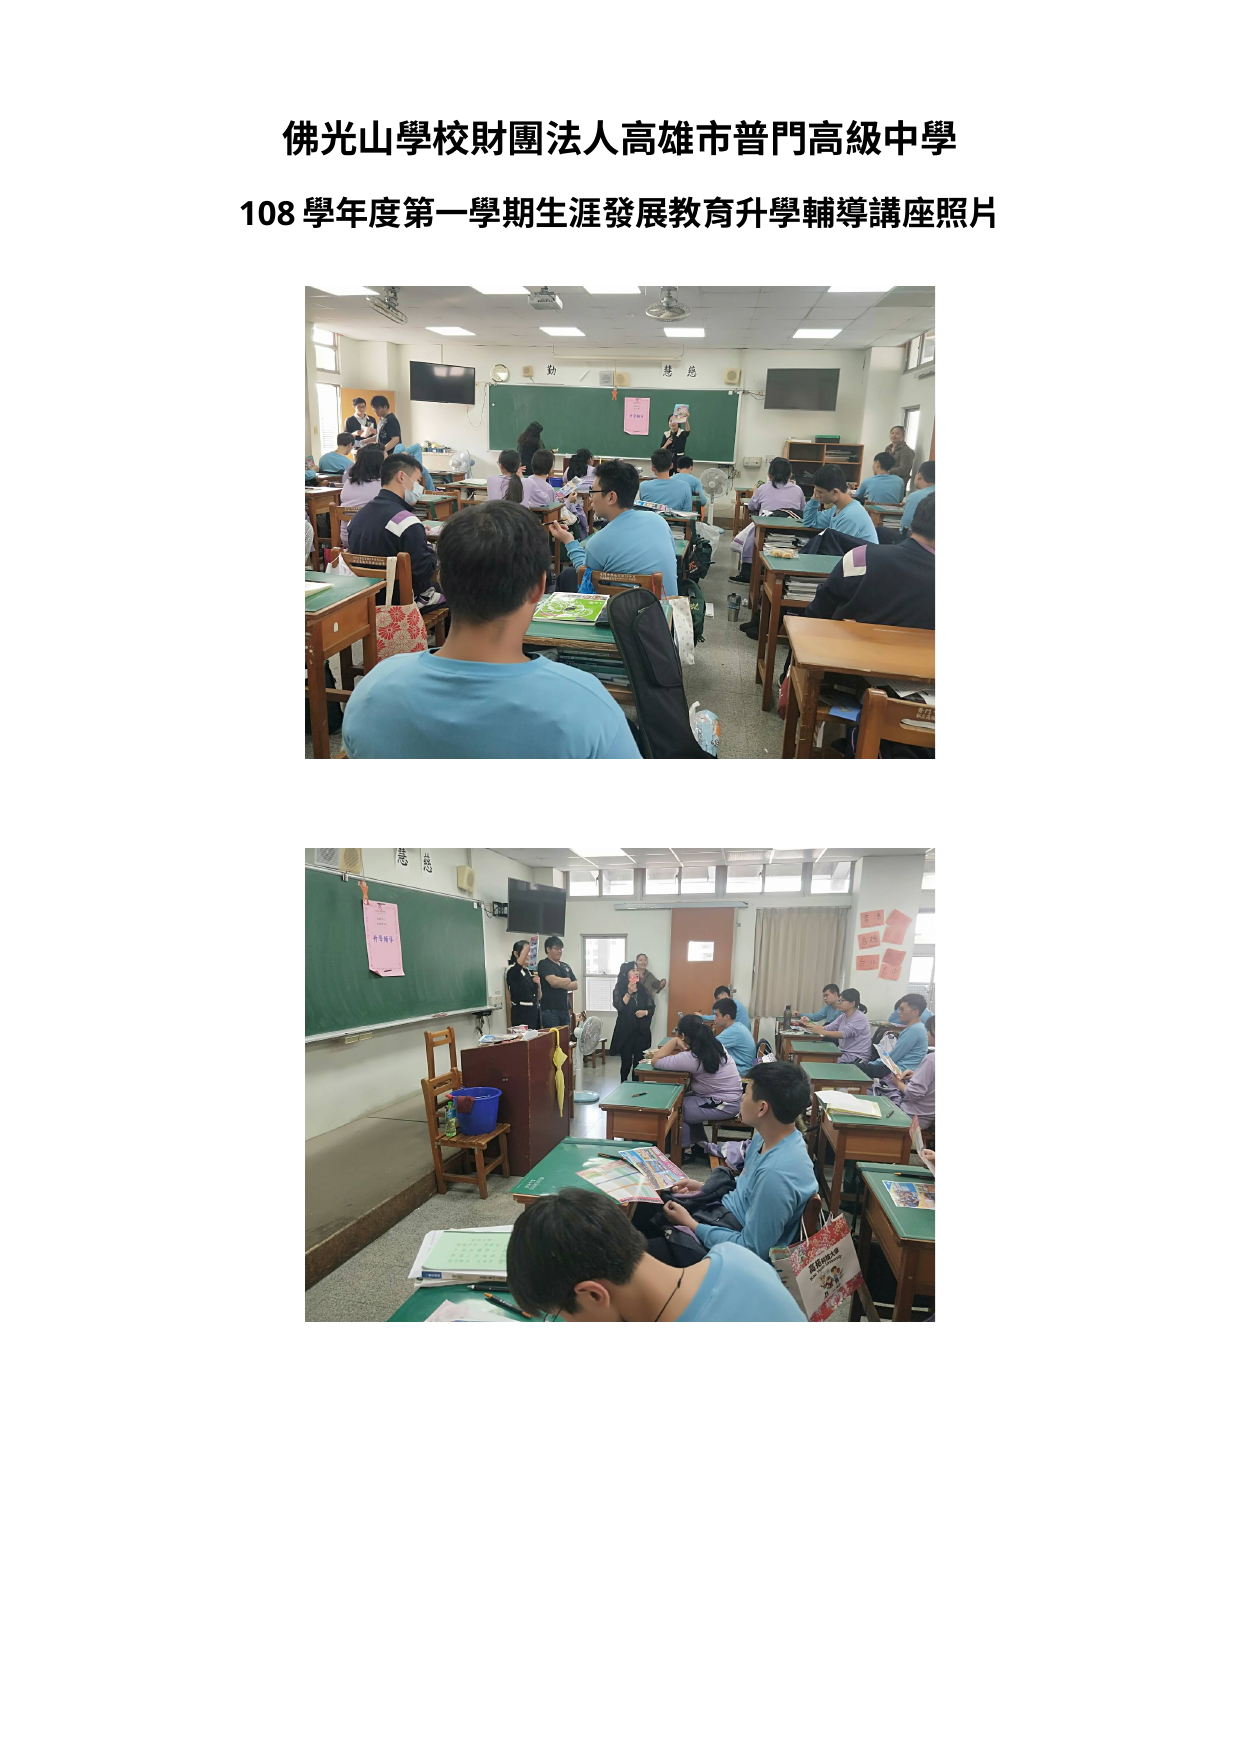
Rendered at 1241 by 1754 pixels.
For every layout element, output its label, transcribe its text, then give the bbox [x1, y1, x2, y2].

picture [305, 286, 936, 759]
text 108學年度第一學期生涯發展教育升學輔導講座照片 [118, 174, 1122, 249]
picture [305, 848, 936, 1322]
text 佛光山學校財團法人高雄市普門高級中學 [118, 99, 1122, 174]
